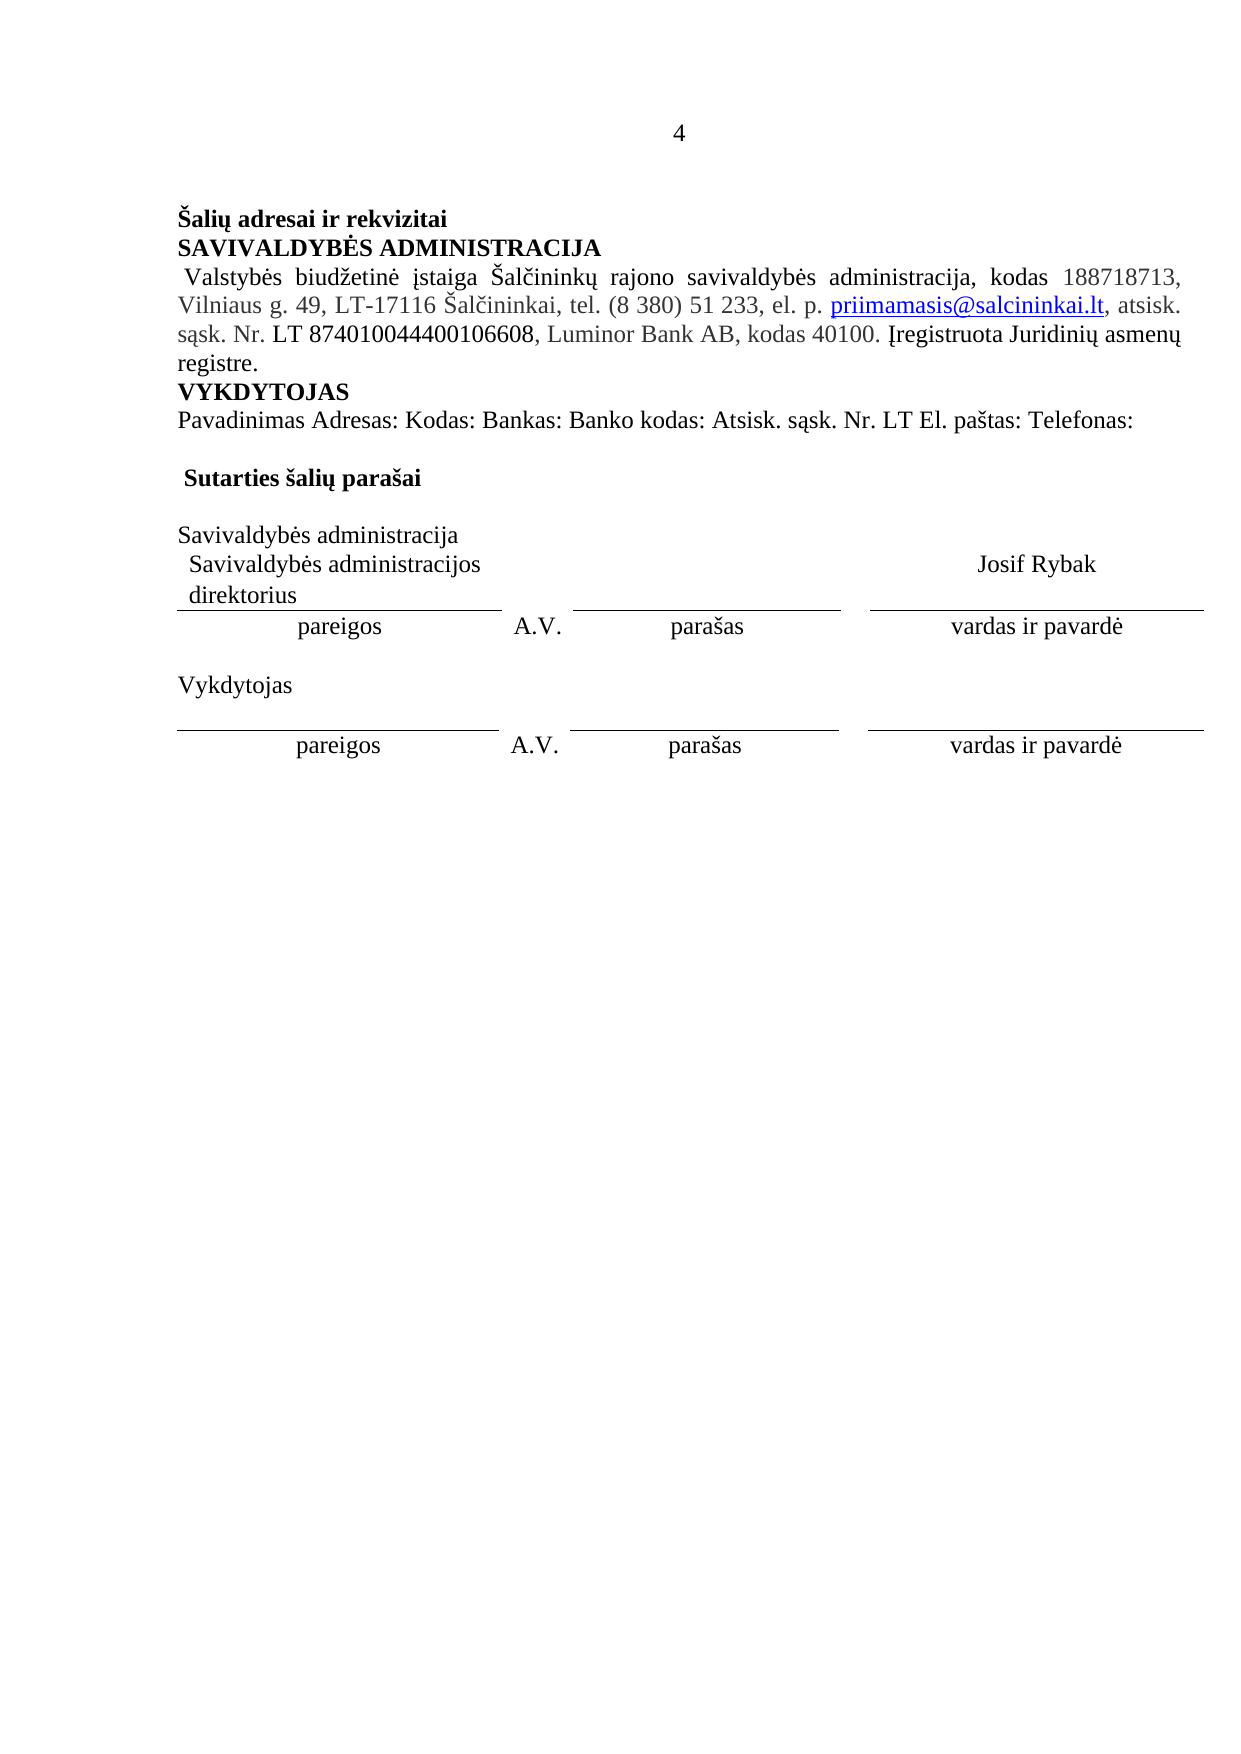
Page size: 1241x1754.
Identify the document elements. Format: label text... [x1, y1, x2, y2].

table_header [502, 549, 573, 610]
table_header [841, 549, 870, 610]
text Valstybės biudžetinė įstaiga Šalčininkų rajono savivaldybės administracija, kodas 188718713, Vilniaus g. 49, LT-17116 Šalčininkai, tel. (8 380) 51 233, el. p. priimamasis@salcininkai.lt, atsisk. sąsk. Nr. LT 874010044400106608, Luminor Bank AB, kodas 40100. Įregistruota Juridinių asmenų registre. [177, 262, 1181, 377]
table_cell pareigos [177, 731, 499, 761]
text VYKDYTOJAS [177, 377, 1181, 406]
table_header [177, 699, 499, 729]
table_header Savivaldybės administracijos direktorius [177, 549, 502, 610]
table_cell parašas [573, 611, 841, 642]
text Šalių adresai ir rekvizitai [177, 204, 1181, 233]
text SAVIVALDYBĖS ADMINISTRACIJA [177, 233, 1181, 262]
table_cell parašas [570, 731, 839, 761]
table_cell A.V. [499, 730, 570, 761]
table_header [570, 699, 839, 729]
table_cell A.V. [502, 610, 573, 642]
table_cell vardas ir pavardė [868, 731, 1204, 761]
table_cell [839, 730, 868, 761]
text Pavadinimas Adresas: Kodas: Bankas: Banko kodas: Atsisk. sąsk. Nr. LT El. paštas: Telefonas: [177, 406, 1181, 434]
table_header Josif Rybak [870, 549, 1204, 610]
table_header [868, 699, 1204, 729]
table_header [499, 699, 570, 729]
text Vykdytojas [177, 670, 1181, 699]
table_cell vardas ir pavardė [870, 611, 1204, 642]
text Sutarties šalių parašai [177, 463, 1181, 492]
table_header [573, 549, 841, 610]
table_cell pareigos [177, 611, 502, 642]
text Savivaldybės administracija [177, 521, 1181, 549]
table_header [839, 699, 868, 729]
table_cell [841, 610, 870, 642]
